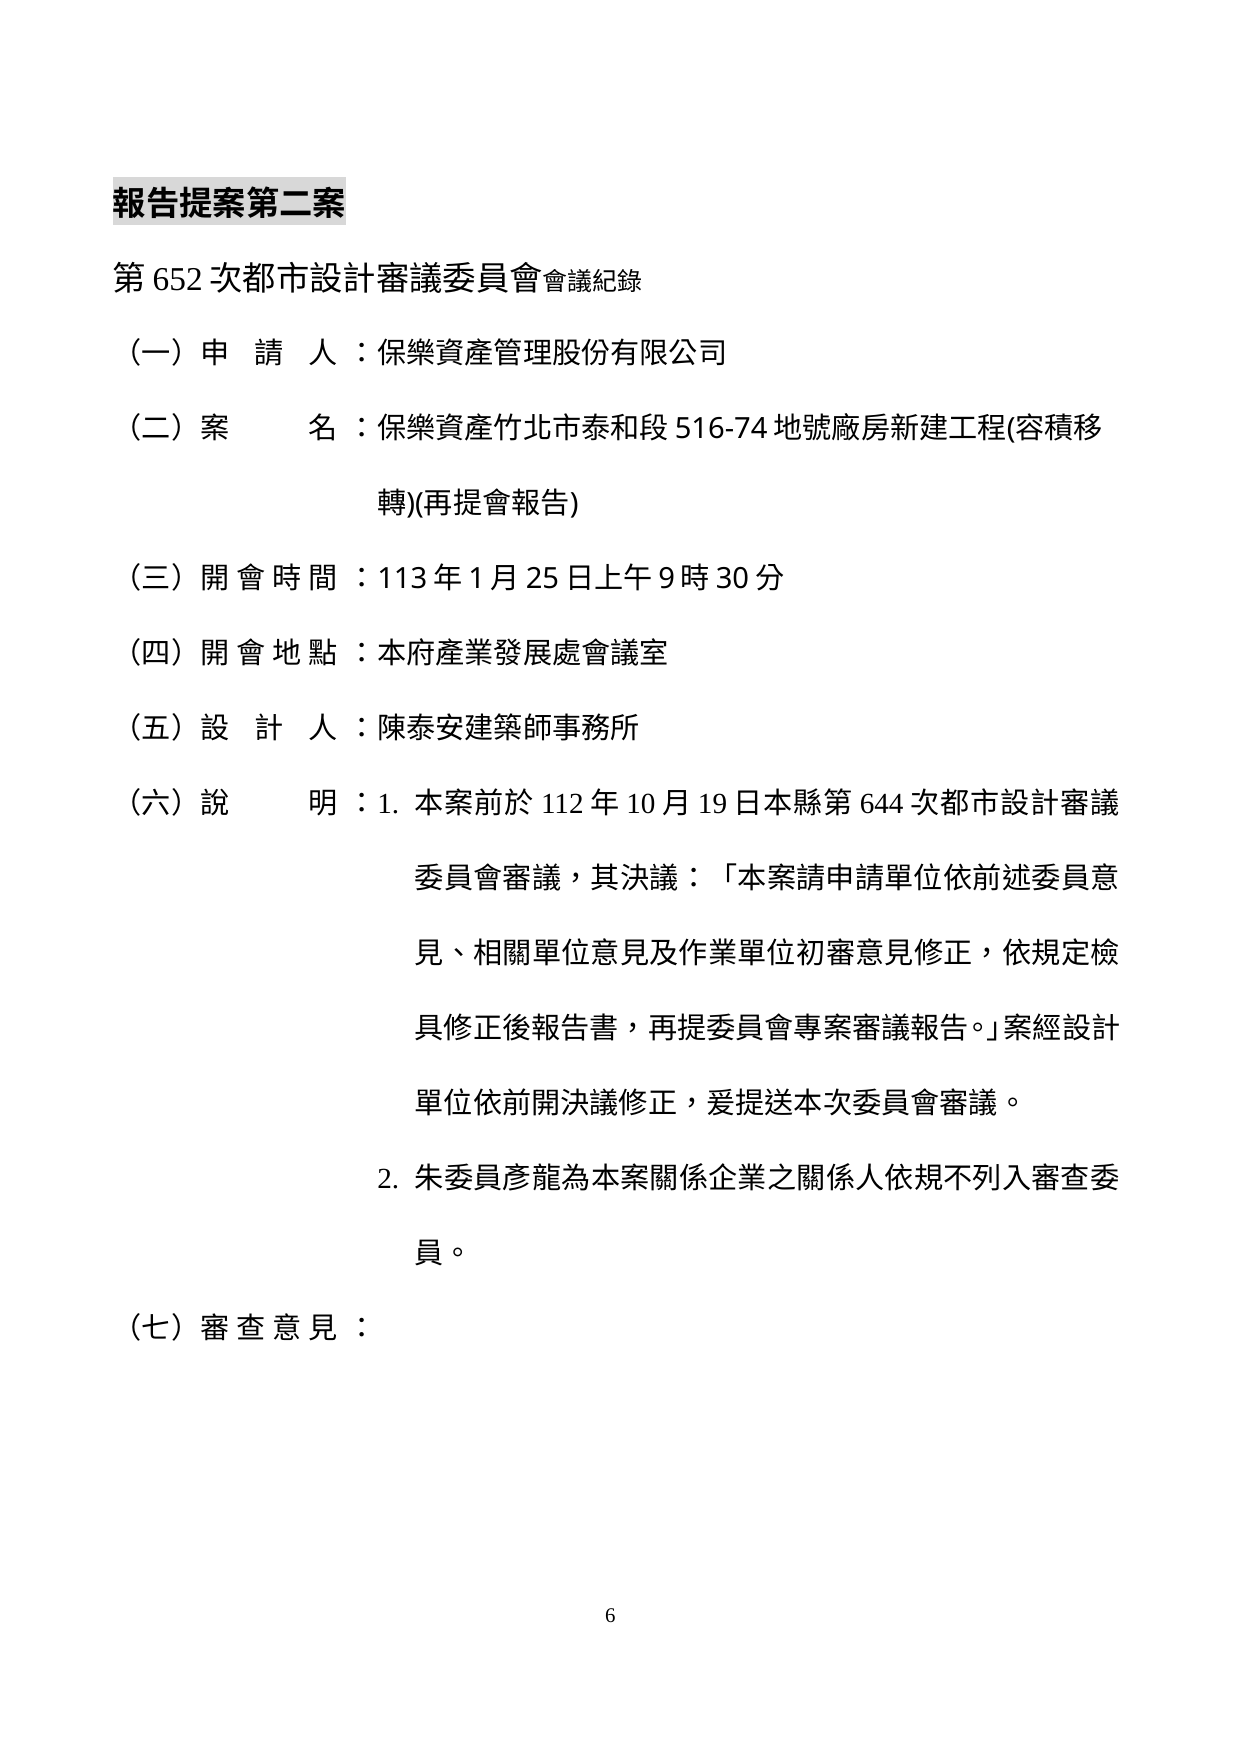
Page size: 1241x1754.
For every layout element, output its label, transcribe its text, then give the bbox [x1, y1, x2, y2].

table_cell ： [349, 1288, 378, 1363]
table_cell 保樂資產竹北市泰和段516-74地號廠房新建工程(容積移轉)(再提會報告) [378, 388, 1131, 538]
table_cell 開會時間 [201, 538, 349, 613]
table_cell （七） [101, 1288, 201, 1363]
table_cell 開會地點 [201, 613, 349, 688]
table_cell [378, 1288, 1131, 1363]
table_cell 113年1月25日上午9時30分 [378, 538, 1131, 613]
table_cell ： [349, 613, 378, 688]
table_cell 本案前於112年10月19日本縣第644次都市設計審議委員會審議，其決議：「本案請申請單位依前述委員意見、相關單位意見及作業單位初審意見修正，依規定檢具修正後報告書，再提委員會專案審議報告。」案經設計單位依前開決議修正，爰提送本次委員會審議。 朱委員彥龍為本案關係企業之關係人依規不列入審查委員。 [378, 763, 1131, 1288]
table_cell （五） [101, 688, 201, 763]
table_cell 設計人 [201, 688, 349, 763]
table_cell ： [349, 538, 378, 613]
table_header 保樂資產管理股份有限公司 [378, 313, 1131, 388]
table_cell ： [349, 688, 378, 763]
table_cell 審查意見 [201, 1288, 349, 1363]
table_cell 陳泰安建築師事務所 [378, 688, 1131, 763]
table_cell （四） [101, 613, 201, 688]
table_cell 案名 [201, 388, 349, 538]
table_cell （六） [101, 763, 201, 1288]
table_header 申請人 [201, 313, 349, 388]
table_header ： [349, 313, 378, 388]
table_cell （二） [101, 388, 201, 538]
table_cell ： [349, 763, 378, 1288]
table_cell 本府產業發展處會議室 [378, 613, 1131, 688]
text 報告提案第二案 [112, 163, 1107, 238]
text 第652次都市設計審議委員會會議紀錄 [112, 238, 1107, 313]
table_cell ： [349, 388, 378, 538]
table_cell 說明 [201, 763, 349, 1288]
table_header （一） [101, 313, 201, 388]
table_cell （三） [101, 538, 201, 613]
